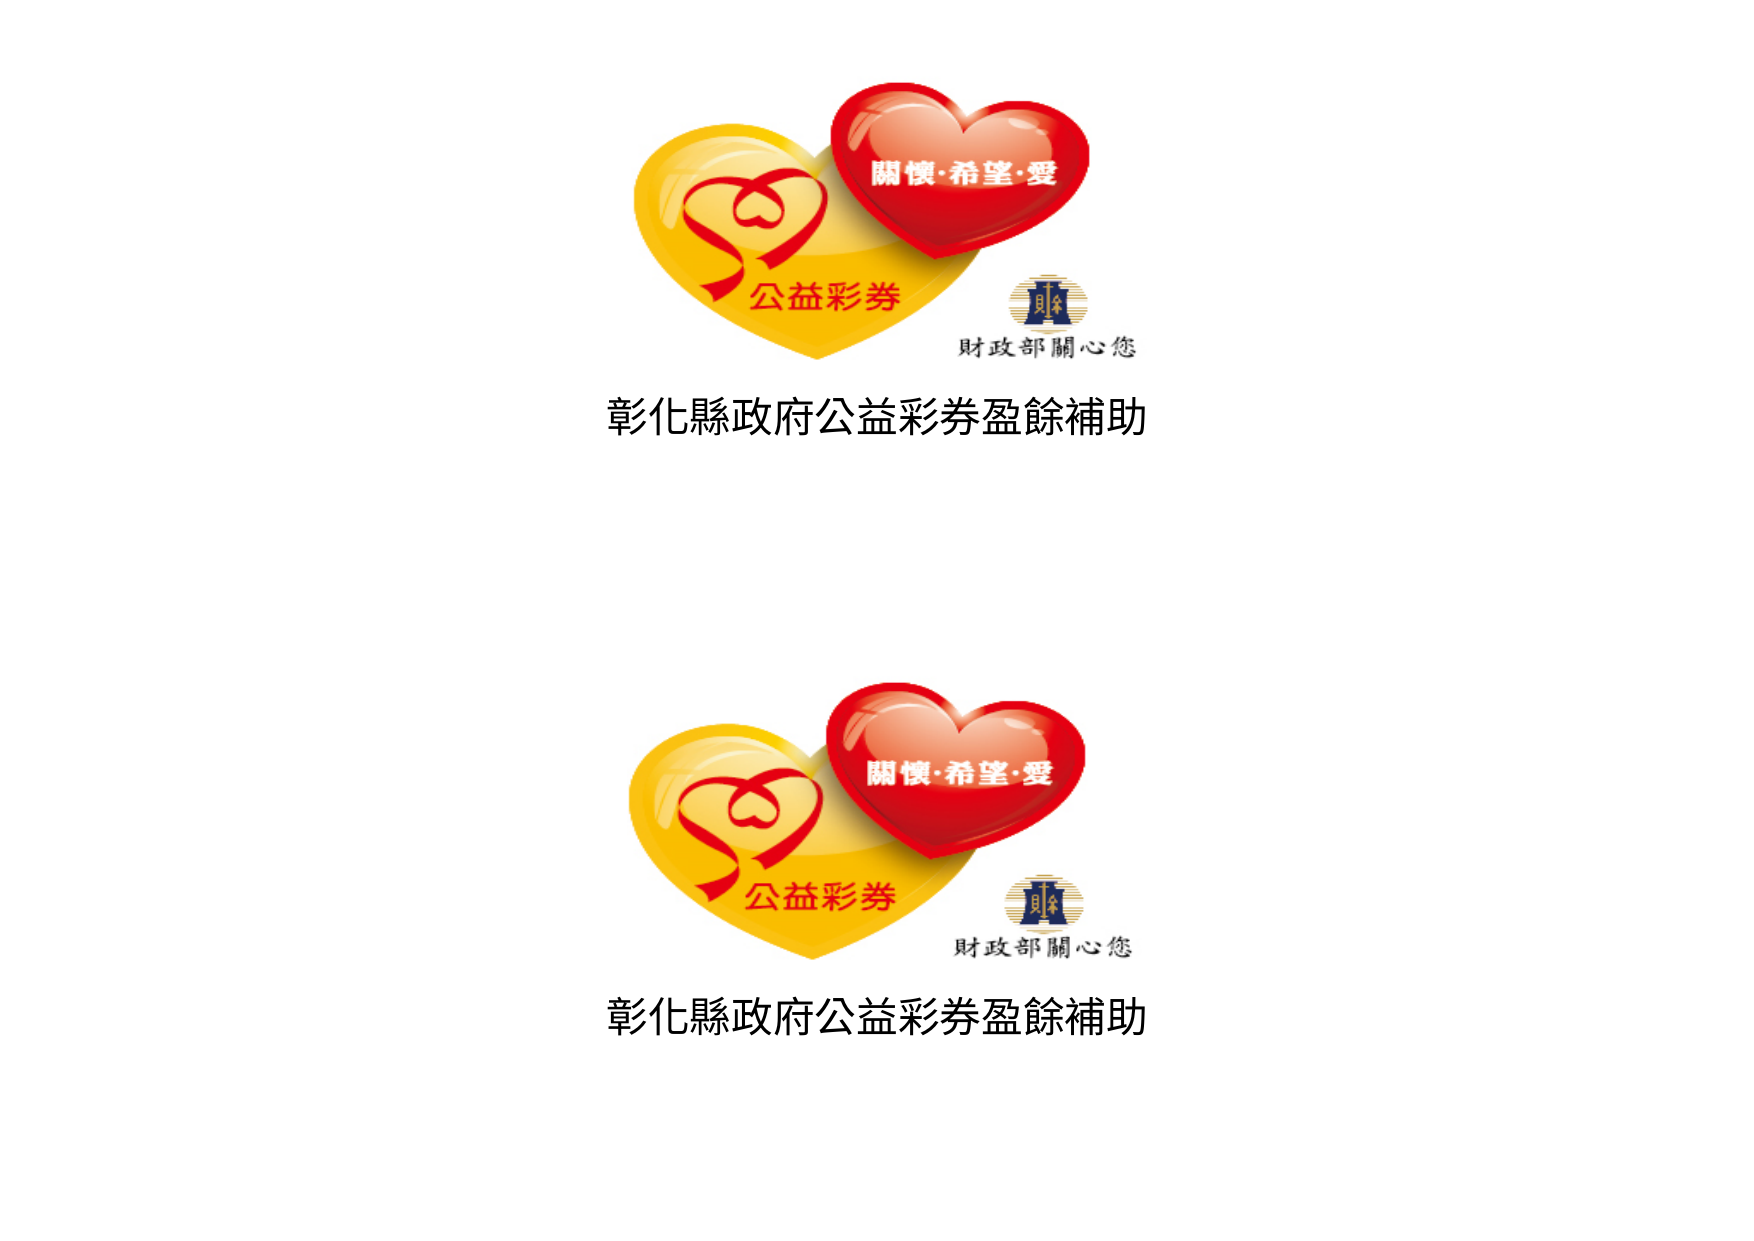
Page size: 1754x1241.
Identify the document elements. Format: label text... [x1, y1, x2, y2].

picture [626, 601, 1154, 964]
picture [631, 1, 1158, 364]
text 彰化縣政府公益彩券盈餘補助 [0, 976, 1754, 1051]
text 彰化縣政府公益彩券盈餘補助 [0, 376, 1754, 451]
